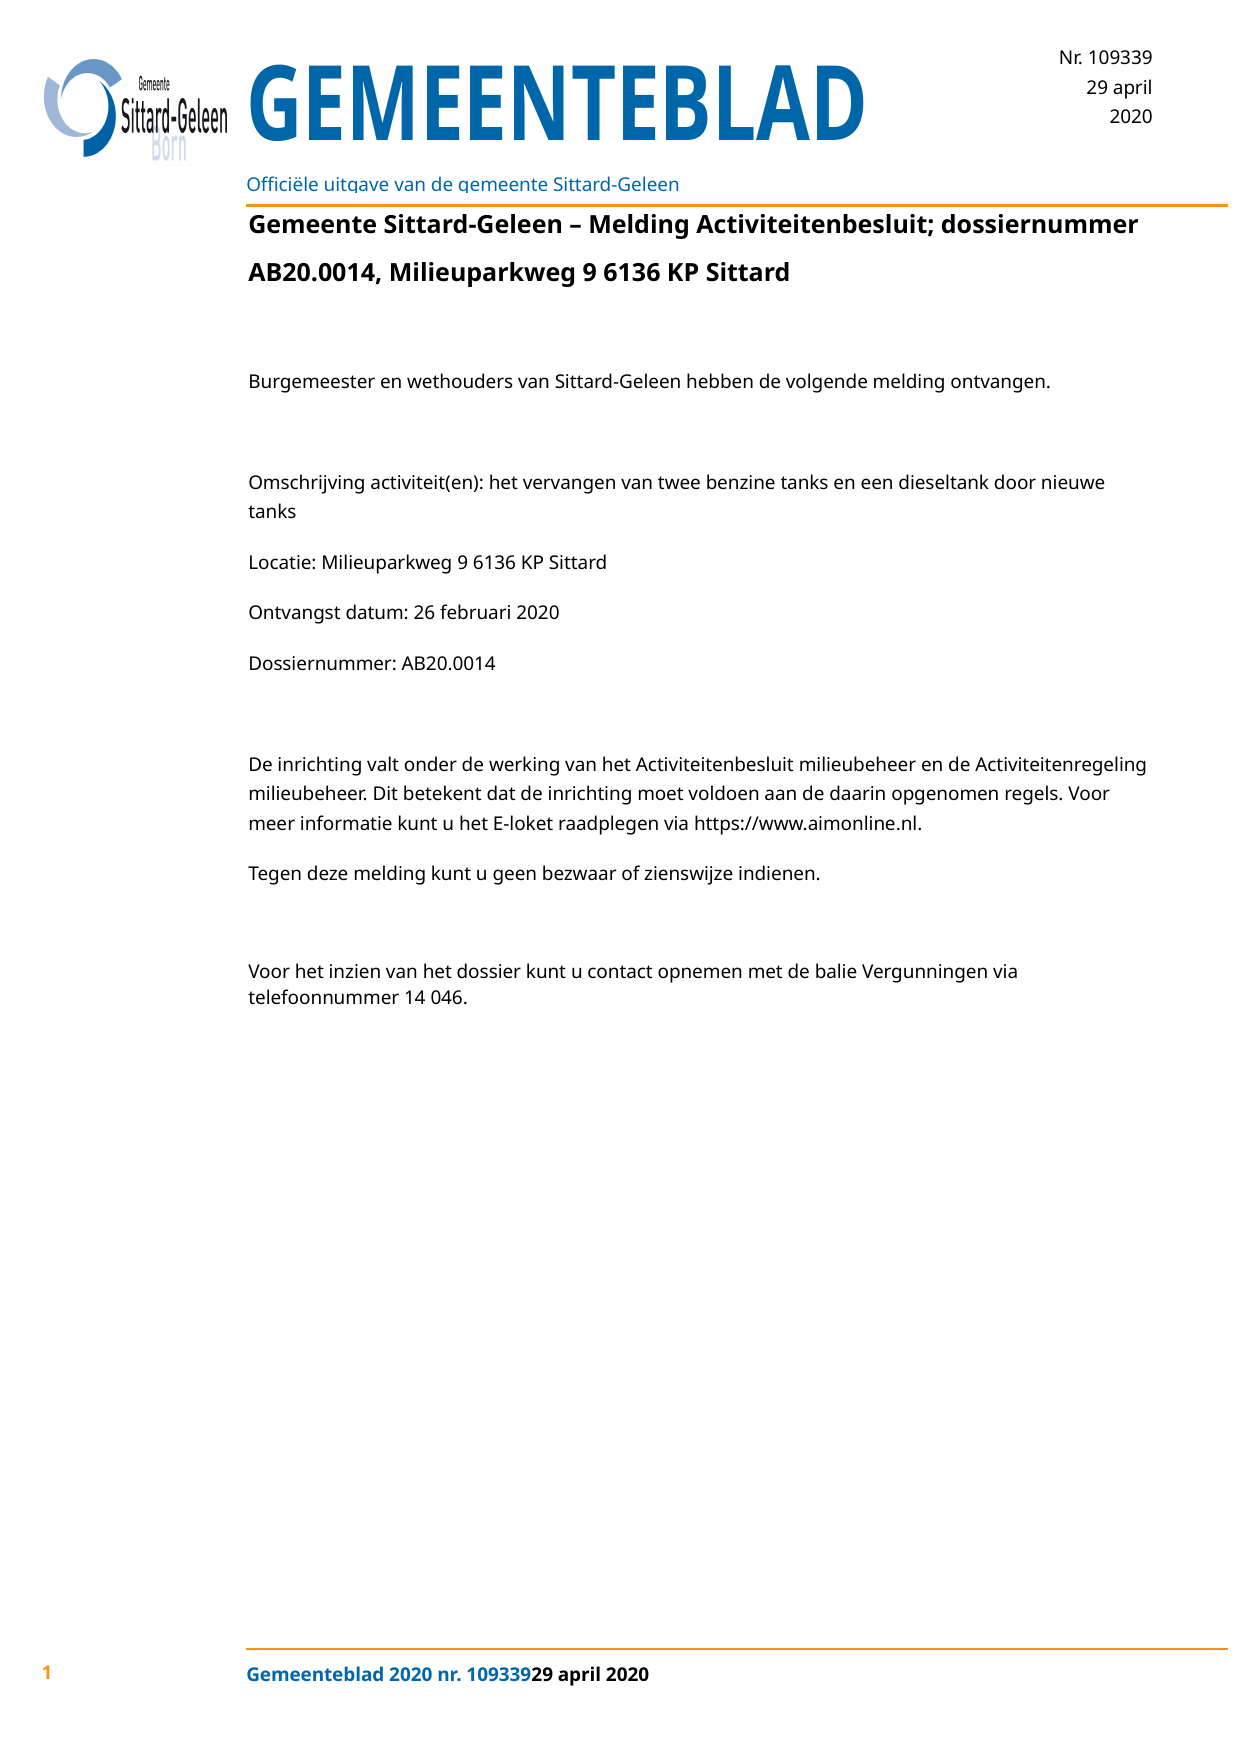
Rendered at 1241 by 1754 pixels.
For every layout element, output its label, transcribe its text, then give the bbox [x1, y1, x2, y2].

text De inrichting valt onder de werking van het Activiteitenbesluit milieubeheer en de Activiteitenregeling milieubeheer. Dit betekent dat de inrichting moet voldoen aan de daarin opgenomen regels. Voor meer informatie kunt u het E-loket raadplegen via https://www.aimonline.nl. [248, 751, 1152, 836]
text Gemeente Sittard-Geleen – Melding Activiteitenbesluit; dossiernummer AB20.0014, Milieuparkweg 9 6136 KP Sittard [248, 207, 1152, 288]
text Ontvangst datum: 26 februari 2020 [248, 599, 1152, 625]
text Burgemeester en wethouders van Sittard-Geleen hebben de volgende melding ontvangen. [248, 368, 1152, 394]
text Dossiernummer: AB20.0014 [248, 650, 1152, 676]
text Locatie: Milieuparkweg 9 6136 KP Sittard [248, 549, 1152, 575]
picture [41, 47, 231, 172]
text Voor het inzien van het dossier kunt u contact opnemen met de balie Vergunningen via telefoonnummer 14 046. [248, 959, 1152, 1010]
text Omschrijving activiteit(en): het vervangen van twee benzine tanks en een dieseltank door nieuwe tanks [248, 469, 1152, 524]
text Tegen deze melding kunt u geen bezwaar of zienswijze indienen. [248, 860, 1152, 886]
